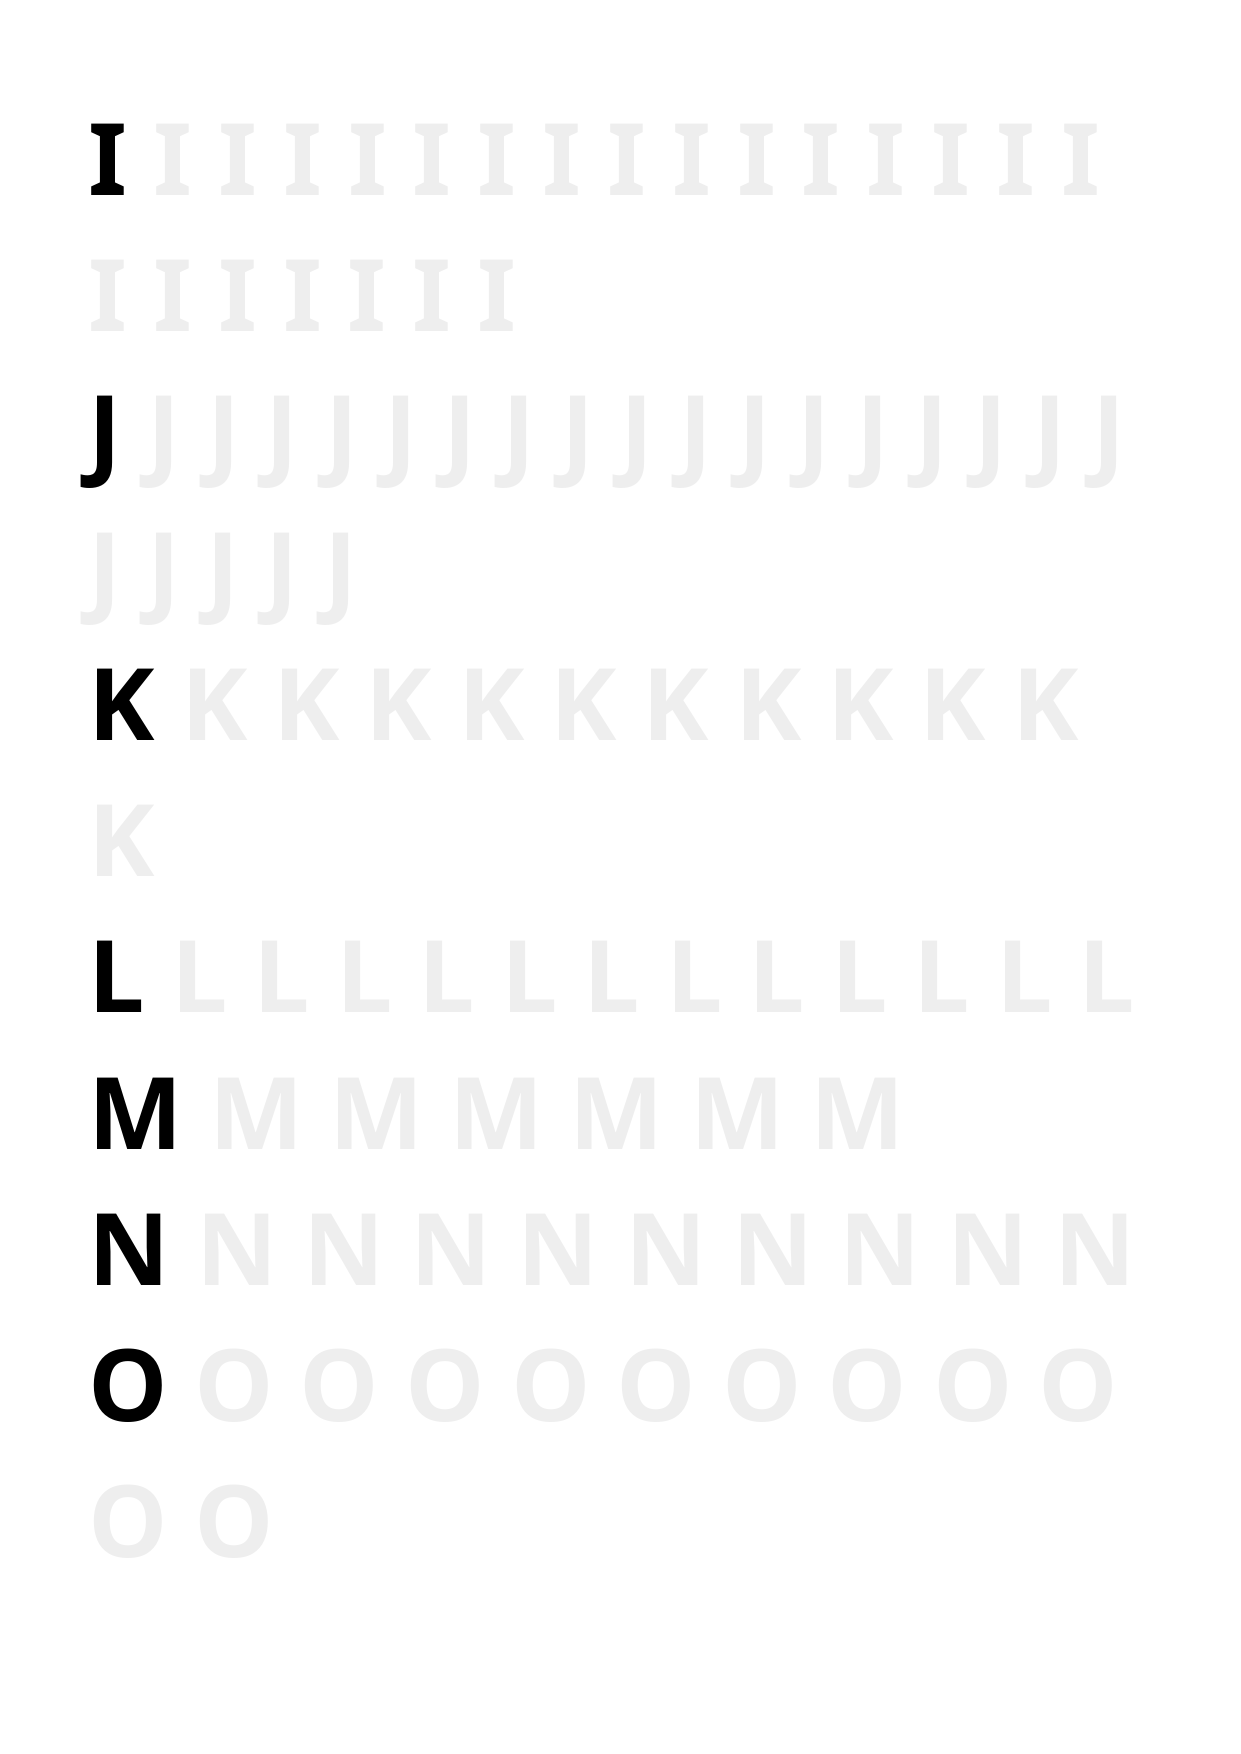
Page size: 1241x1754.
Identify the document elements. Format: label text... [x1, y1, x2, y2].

text L L L L L L L L L L L L L [88, 906, 1152, 1042]
text K K K K K K K K K K K K [88, 633, 1152, 906]
text M M M M M M M [88, 1042, 1152, 1178]
text N N N N N N N N N N [88, 1178, 1152, 1315]
text O O O O O O O O O O O O [88, 1315, 1152, 1587]
text I I I I I I I I I I I I I I I I I I I I I I I [88, 88, 1152, 361]
text J J J J J J J J J J J J J J J J J J J J J J J [88, 361, 1152, 633]
